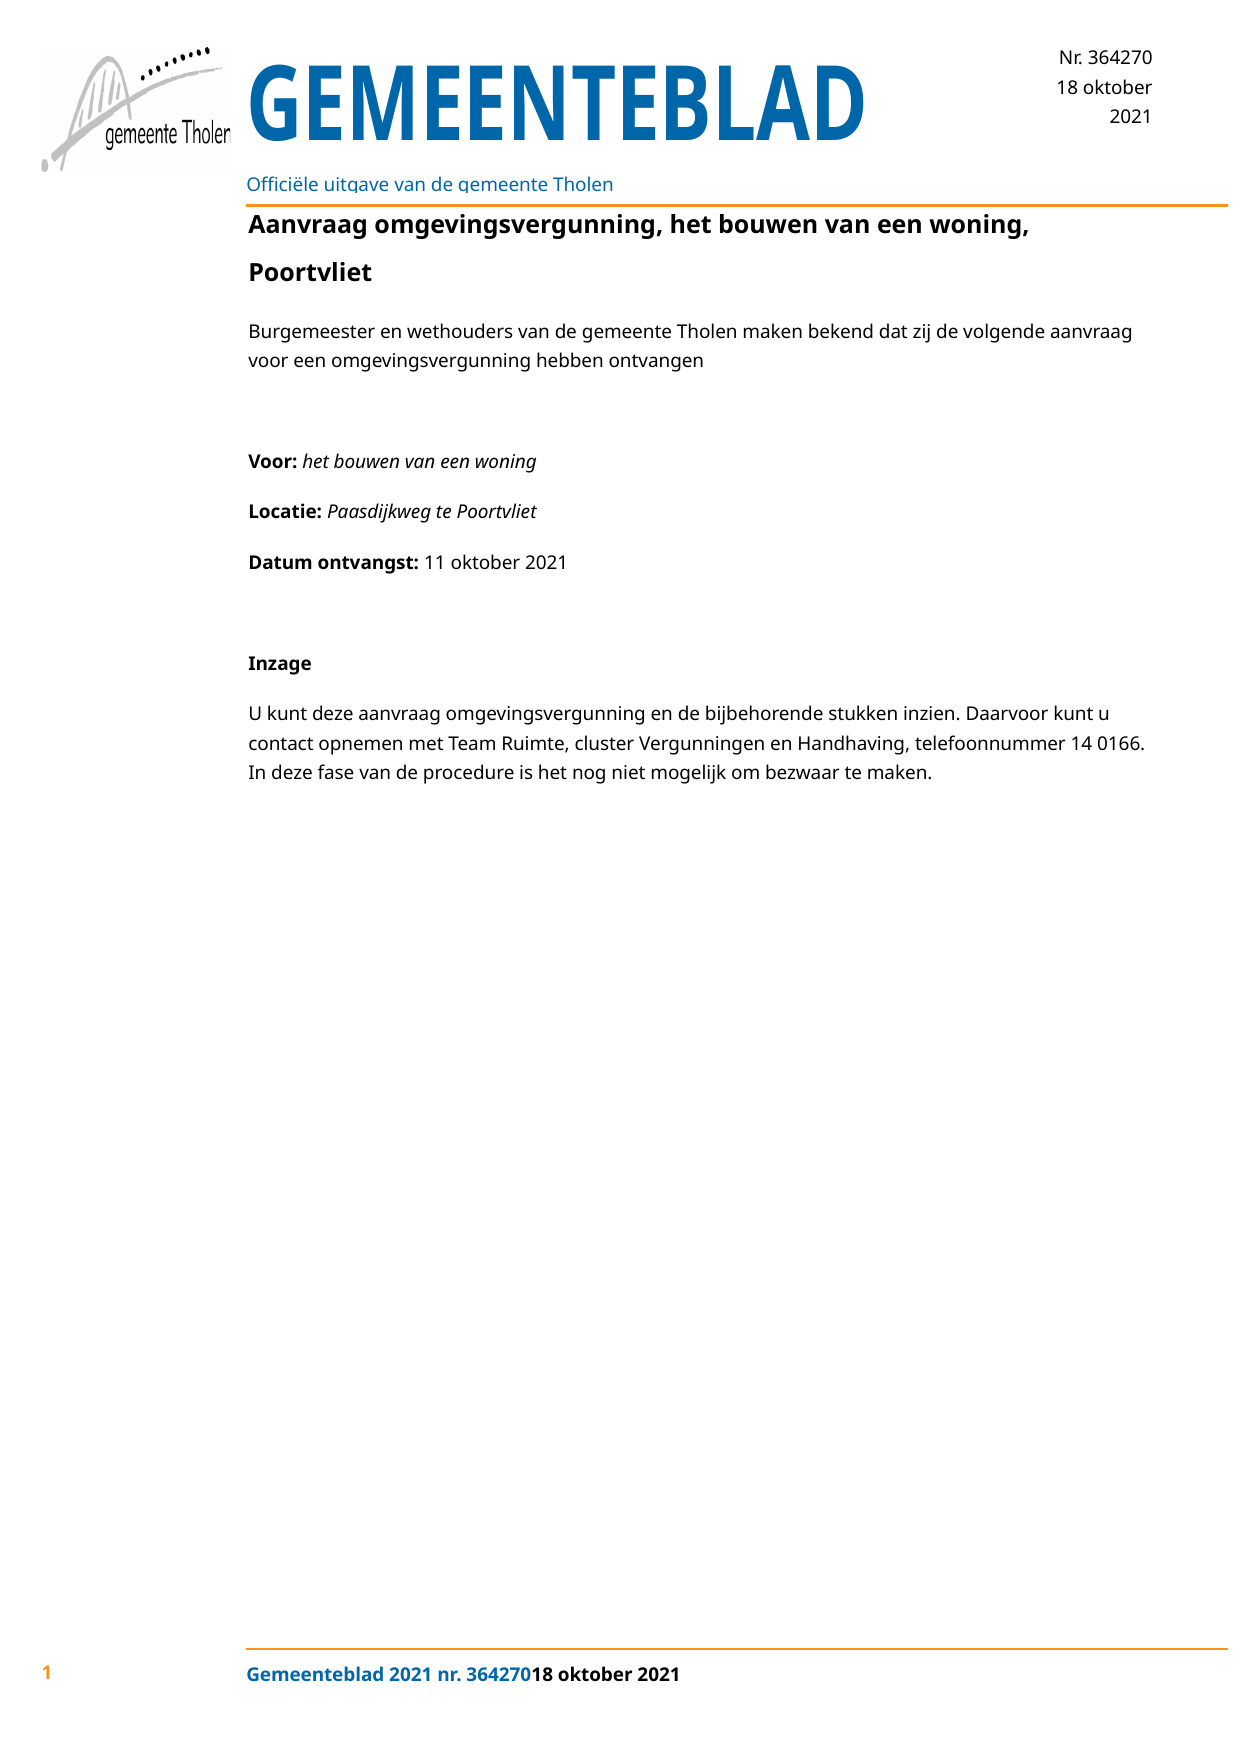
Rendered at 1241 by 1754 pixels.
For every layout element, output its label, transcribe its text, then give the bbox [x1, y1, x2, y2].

text Voor: het bouwen van een woning [248, 448, 1152, 474]
text Aanvraag omgevingsvergunning, het bouwen van een woning, Poortvliet [248, 207, 1152, 288]
text Datum ontvangst: 11 oktober 2021 [248, 549, 1152, 575]
text U kunt deze aanvraag omgevingsvergunning en de bijbehorende stukken inzien. Daarvoor kunt u contact opnemen met Team Ruimte, cluster Vergunningen en Handhaving, telefoonnummer 14 0166. In deze fase van de procedure is het nog niet mogelijk om bezwaar te maken. [248, 700, 1152, 785]
picture [41, 47, 231, 172]
text Burgemeester en wethouders van de gemeente Tholen maken bekend dat zij de volgende aanvraag voor een omgevingsvergunning hebben ontvangen [248, 318, 1152, 373]
text Inzage [248, 650, 1152, 676]
text Locatie: Paasdijkweg te Poortvliet [248, 499, 1152, 524]
